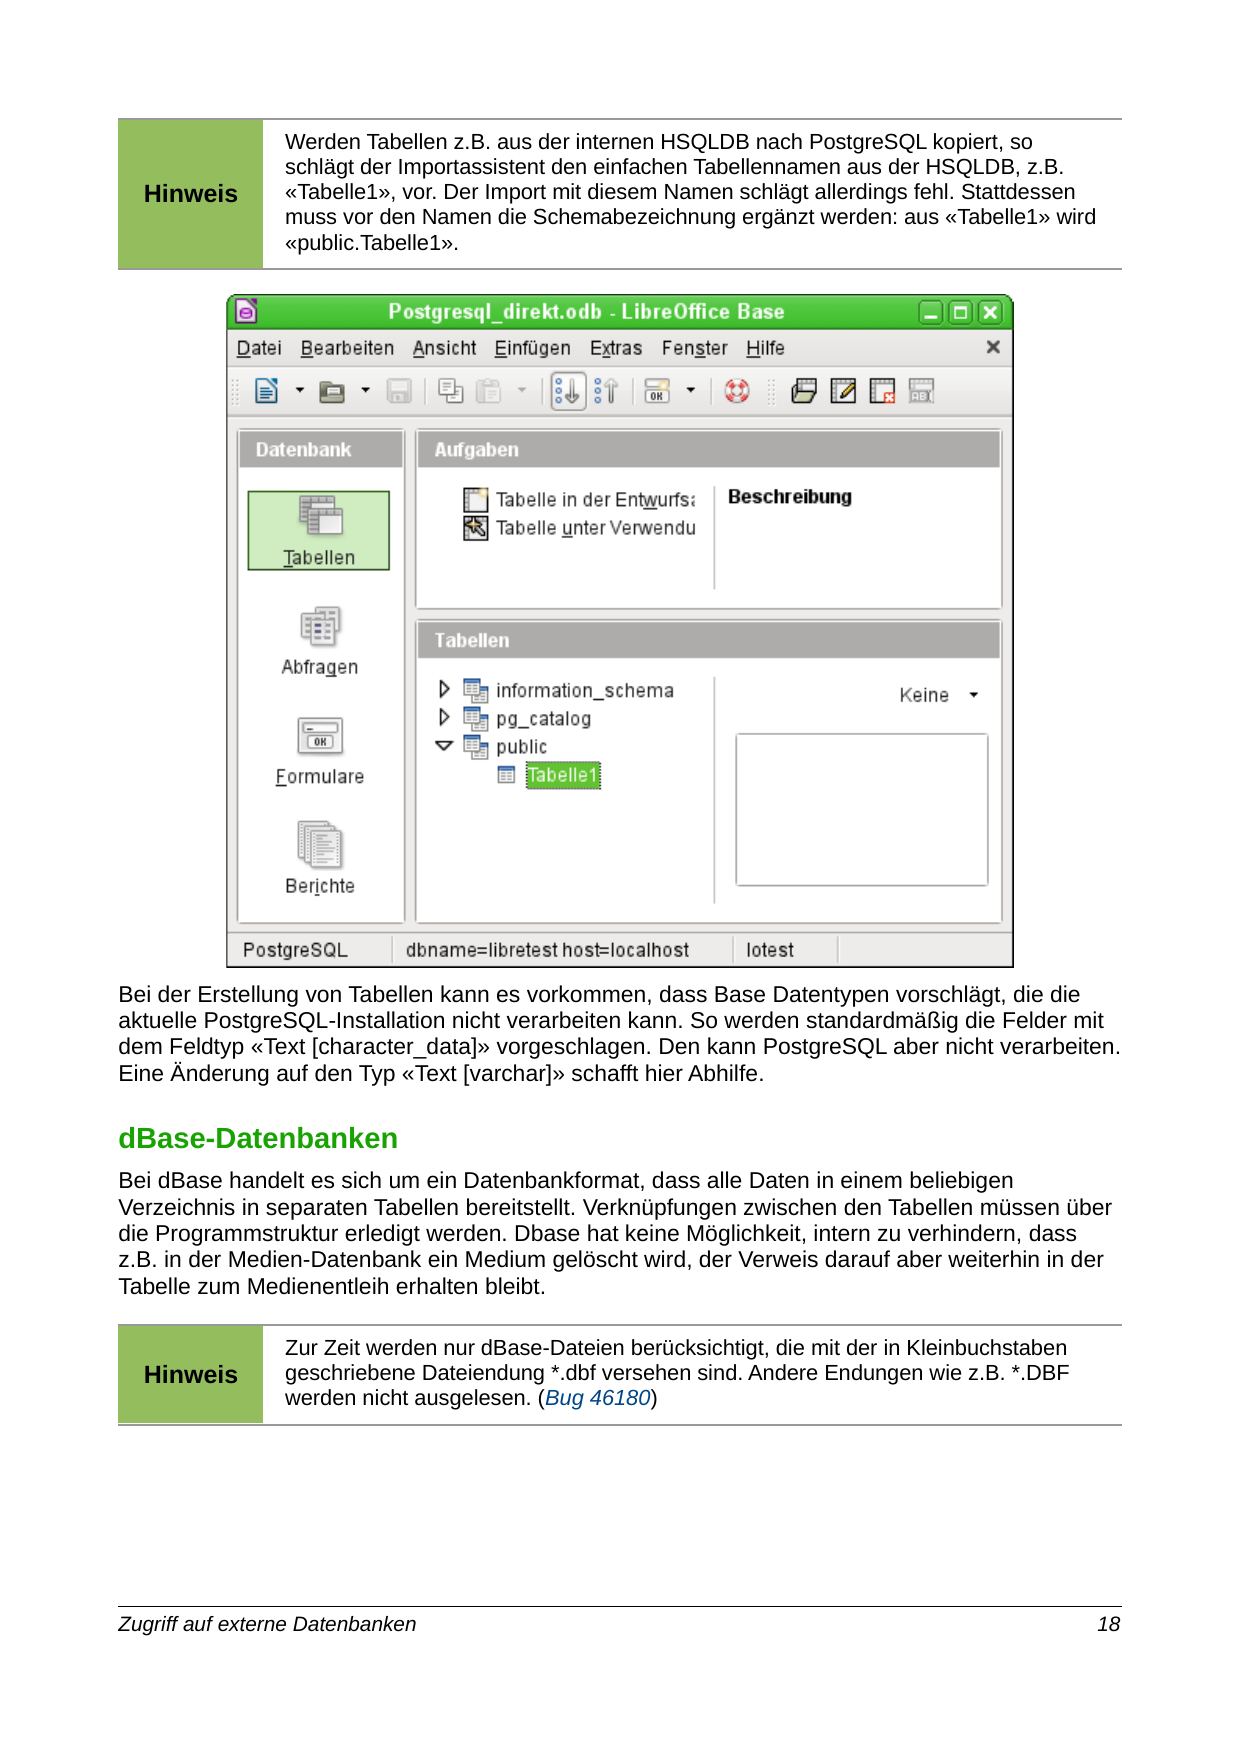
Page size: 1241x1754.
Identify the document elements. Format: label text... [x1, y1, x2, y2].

picture [226, 294, 1014, 968]
table_header Hinweis [118, 120, 263, 268]
subtitle dBase-Datenbanken [118, 1121, 1122, 1155]
table_header Hinweis [118, 1326, 263, 1423]
text Bei dBase handelt es sich um ein Datenbankformat, dass alle Daten in einem beliebigen Verzeichnis in separaten Tabellen bereitstellt. Verknüpfungen zwischen den Tabellen müssen über die Programmstruktur erledigt werden. Dbase hat keine Möglichkeit, intern zu verhindern, dass z.B. in der Medien-Datenbank ein Medium gelöscht wird, der Verweis darauf aber weiterhin in der Tabelle zum Medienentleih erhalten bleibt. [118, 1167, 1122, 1299]
text Bei der Erstellung von Tabellen kann es vorkommen, dass Base Datentypen vorschlägt, die die aktuelle PostgreSQL-Installation nicht verarbeiten kann. So werden standardmäßig die Felder mit dem Feldtyp «Text [character_data]» vorgeschlagen. Den kann PostgreSQL aber nicht verarbeiten. Eine Änderung auf den Typ «Text [varchar]» schafft hier Abhilfe. [118, 981, 1122, 1086]
table_header Werden Tabellen z.B. aus der internen HSQLDB nach PostgreSQL kopiert, so schlägt der Importassistent den einfachen Tabellennamen aus der HSQLDB, z.B. «Tabelle1», vor. Der Import mit diesem Namen schlägt allerdings fehl. Stattdessen muss vor den Namen die Schemabezeichnung ergänzt werden: aus «Tabelle1» wird «public.Tabelle1». [264, 120, 1122, 268]
table_header Zur Zeit werden nur dBase-Dateien berücksichtigt, die mit der in Kleinbuchstaben geschriebene Dateiendung *.dbf versehen sind. Andere Endungen wie z.B. *.DBF werden nicht ausgelesen. (Bug 46180) [264, 1326, 1122, 1423]
